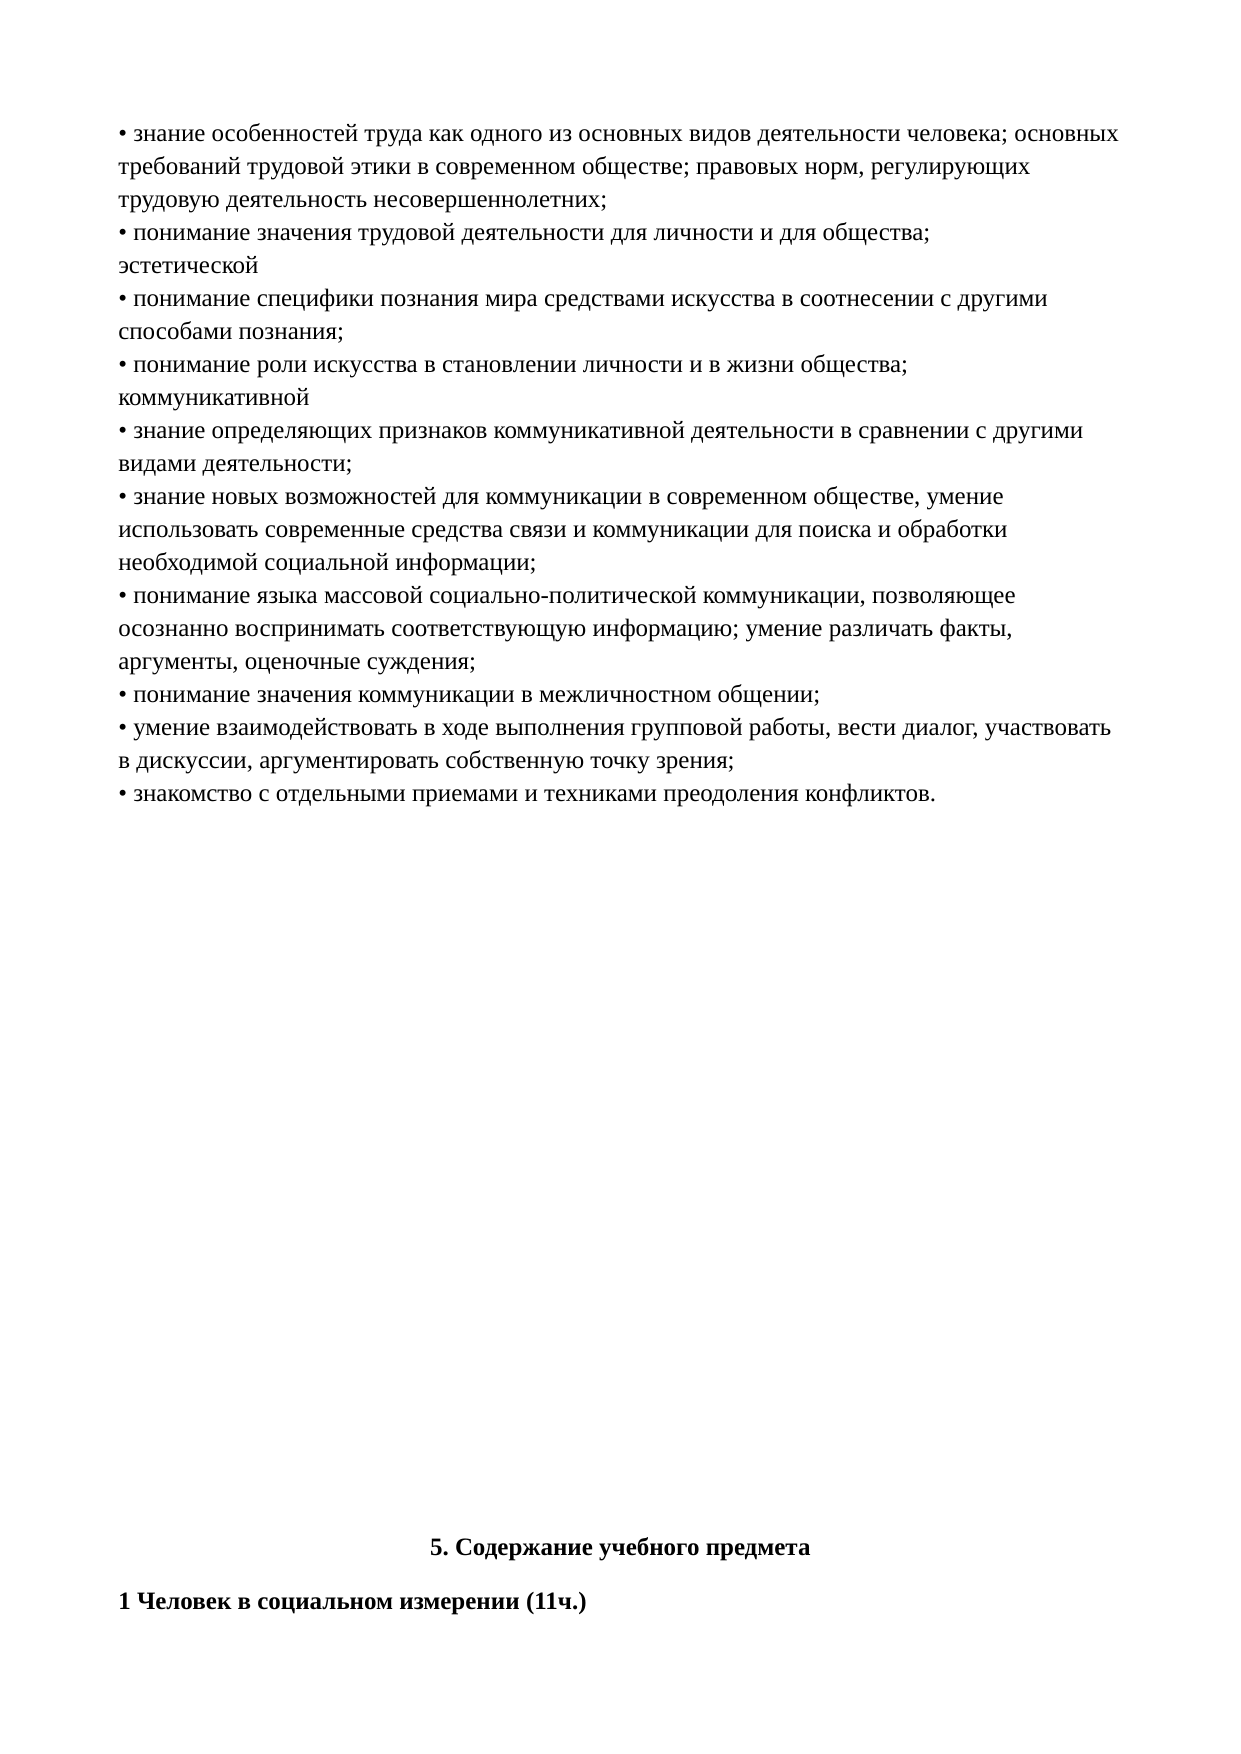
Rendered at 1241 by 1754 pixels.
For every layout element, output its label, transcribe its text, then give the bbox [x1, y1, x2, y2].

text 1 Человек в социальном измерении (11ч.) [118, 1586, 1122, 1615]
text 5. Содержание учебного предмета [118, 1532, 1122, 1561]
text • знание особенностей труда как одного из основных видов деятельности человека; основных требований трудовой этики в современном обществе; правовых норм, регулирующих трудовую деятельность несовершеннолетних; • понимание значения трудовой деятельности для личности и для общества; эстетической • понимание специфики познания мира средствами искусства в соотнесении с другими способами познания; • понимание роли искусства в становлении личности и в жизни общества; коммуникативной • знание определяющих признаков коммуникативной деятельности в сравнении с другими видами деятельности; • знание новых возможностей для коммуникации в современном обществе, умение использовать современные средства связи и коммуникации для поиска и обработки необходимой социальной информации; • понимание языка массовой социально-политической коммуникации, позволяющее осознанно воспринимать соответствующую информацию; умение различать факты, аргументы, оценочные суждения; • понимание значения коммуникации в межличностном общении; • умение взаимодействовать в ходе выполнения групповой работы, вести диалог, участвовать в дискуссии, аргументировать собственную точку зрения; • знакомство с отдельными приемами и техниками преодоления конфликтов. [118, 118, 1122, 807]
